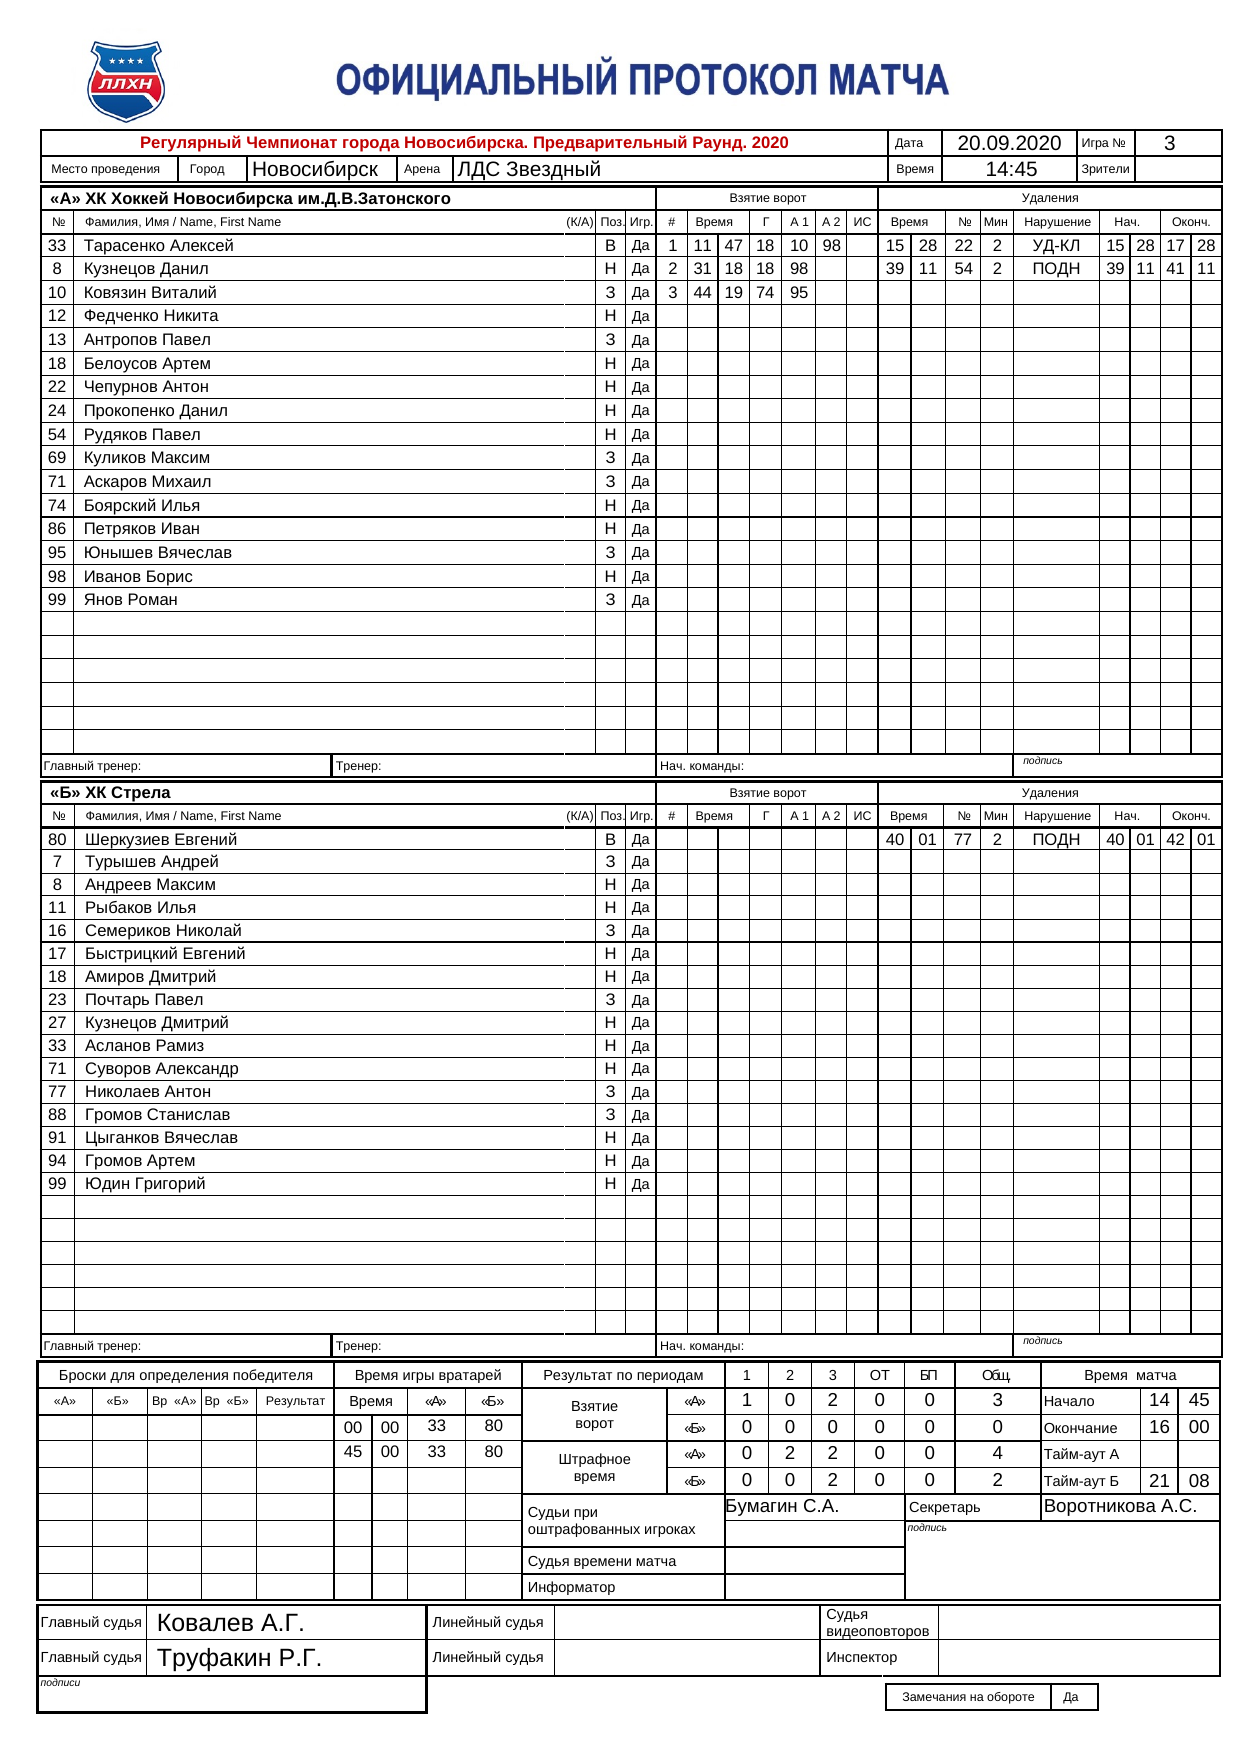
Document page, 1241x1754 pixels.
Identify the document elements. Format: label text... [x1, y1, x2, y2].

table_cell [565, 1173, 595, 1195]
table_cell «А» [408, 1389, 465, 1413]
table_cell [1131, 1150, 1160, 1172]
table_cell [565, 1265, 595, 1287]
table_cell [565, 1242, 595, 1264]
table_cell [879, 1173, 910, 1195]
table_cell [847, 707, 877, 729]
table_cell [879, 707, 910, 729]
table_cell [1192, 1265, 1221, 1287]
table_cell [847, 399, 877, 422]
table_cell [879, 920, 910, 941]
table_cell Линейный судья [428, 1640, 554, 1675]
table_cell [719, 565, 749, 587]
table_cell [944, 1058, 980, 1079]
table_cell [719, 874, 749, 895]
table_cell [335, 1494, 371, 1520]
table_cell Н [596, 305, 625, 327]
table_cell [1100, 966, 1129, 987]
table_cell Да [626, 920, 655, 941]
table_cell [1014, 1265, 1099, 1287]
table_cell З [596, 920, 625, 941]
table_cell [1192, 1104, 1221, 1126]
table_cell Нарушение [1014, 805, 1099, 826]
table_cell [565, 829, 595, 849]
table_cell [565, 920, 595, 941]
table_cell [1161, 1242, 1190, 1264]
table_cell [944, 1173, 980, 1195]
table_cell [782, 989, 815, 1011]
table_cell Да [626, 541, 655, 564]
table_cell [879, 518, 910, 540]
table_cell [202, 1416, 256, 1440]
table_cell [1131, 1265, 1160, 1287]
table_cell [1099, 1682, 1220, 1711]
table_cell [750, 588, 781, 611]
table_cell [1014, 1035, 1099, 1057]
table_cell 40 [879, 829, 910, 849]
table_cell [39, 1547, 92, 1573]
table_cell Фамилия, Имя / Name, First Name [75, 805, 565, 826]
table_cell [1161, 683, 1190, 706]
table_cell [944, 1150, 980, 1172]
table_cell [981, 989, 1013, 1011]
table_cell [816, 1311, 846, 1333]
table_cell [912, 636, 945, 658]
table_cell [847, 423, 877, 445]
table_cell Главный тренер: [42, 1335, 330, 1356]
table_cell [257, 1494, 333, 1520]
table_cell [981, 1081, 1013, 1103]
table_cell [1192, 541, 1221, 564]
table_cell [1131, 305, 1160, 327]
table_cell [1192, 612, 1221, 634]
table_header 3 [1136, 131, 1221, 155]
table_cell [1161, 470, 1190, 493]
table_cell [688, 1196, 717, 1218]
table_cell [847, 1081, 877, 1103]
table_cell [719, 920, 749, 941]
table_cell [565, 896, 595, 918]
table_cell Город [179, 157, 246, 181]
table_cell Н [596, 494, 625, 516]
table_cell [1161, 1081, 1190, 1103]
table_cell [879, 896, 910, 918]
table_cell 0 [855, 1442, 904, 1467]
table_cell [847, 636, 877, 658]
table_cell [981, 1173, 1013, 1195]
table_cell 80 [42, 829, 74, 849]
table_cell 4 [956, 1442, 1040, 1467]
table_cell [912, 707, 945, 729]
table_cell Белоусов Артем [74, 352, 564, 374]
table_cell 16 [42, 920, 74, 941]
table_cell [782, 1150, 815, 1172]
table_cell [42, 659, 73, 682]
table_cell [879, 1104, 910, 1126]
table_cell [657, 829, 687, 849]
table_cell [1161, 1196, 1190, 1218]
table_cell З [596, 1081, 625, 1103]
table_cell [847, 328, 877, 351]
table_cell 99 [42, 588, 73, 611]
table_cell [1161, 636, 1190, 658]
table_cell [750, 541, 781, 564]
table_cell [879, 730, 910, 753]
table_cell [944, 850, 980, 872]
table_cell [719, 1104, 749, 1126]
table_cell [879, 470, 910, 493]
table_cell [750, 1219, 781, 1241]
table_cell [1014, 470, 1099, 493]
table_cell [1014, 896, 1099, 918]
table_cell [816, 707, 846, 729]
table_cell [816, 494, 846, 516]
table_cell [565, 612, 595, 634]
table_cell [719, 659, 749, 682]
table_cell Судьи при оштрафованных игроках [523, 1495, 724, 1546]
table_cell [879, 966, 910, 987]
table_cell [565, 989, 595, 1011]
table_cell [1014, 874, 1099, 895]
table_cell Нач. [1100, 211, 1160, 233]
table_cell [555, 1606, 819, 1639]
table_cell «А» [668, 1389, 724, 1413]
table_cell Время [879, 805, 943, 826]
table_cell [596, 730, 625, 753]
table_cell [847, 1127, 877, 1149]
table_cell [946, 636, 980, 658]
table_cell [719, 730, 749, 753]
table_cell [719, 1058, 749, 1079]
table_cell [816, 1196, 846, 1218]
table_cell [1131, 1196, 1160, 1218]
table_cell [782, 850, 815, 872]
table_cell 18 [42, 966, 74, 987]
table_cell [719, 446, 749, 469]
table_cell [565, 659, 595, 682]
table_cell Да [626, 494, 655, 516]
table_cell 17 [42, 943, 74, 964]
table_cell 1 [657, 235, 687, 256]
table_cell [981, 874, 1013, 895]
table_cell [944, 1265, 980, 1287]
table_cell [944, 943, 980, 964]
table_cell Да [626, 470, 655, 493]
table_cell [75, 1265, 564, 1287]
table_cell 11 [1131, 257, 1160, 280]
table_cell 33 [408, 1441, 465, 1467]
table_cell [1131, 874, 1160, 895]
table_cell А 2 [816, 805, 846, 826]
table_cell [1192, 850, 1221, 872]
table_cell [719, 1288, 749, 1310]
table_cell [565, 707, 595, 729]
table_cell [42, 636, 73, 658]
table_cell [726, 1575, 904, 1599]
table_cell [1161, 1127, 1190, 1149]
table_cell [1131, 683, 1160, 706]
table_cell [1131, 730, 1160, 753]
table_cell [42, 683, 73, 706]
table_cell [719, 305, 749, 327]
table_cell Ковалев А.Г. [147, 1606, 425, 1639]
table_cell [1100, 1311, 1129, 1333]
table_cell [816, 612, 846, 634]
table_cell [626, 707, 655, 729]
table_cell 14 [1141, 1389, 1177, 1413]
table_cell [912, 659, 945, 682]
table_cell Николаев Антон [75, 1081, 564, 1103]
table_cell Н [596, 943, 625, 964]
table_cell [847, 829, 877, 849]
table_cell Да [626, 1173, 655, 1195]
table_cell [74, 707, 564, 729]
table_cell 0 [769, 1389, 811, 1413]
table_cell подписи [39, 1677, 425, 1711]
table_cell [74, 659, 564, 682]
table_cell [1192, 399, 1221, 422]
table_cell [782, 1196, 815, 1218]
table_cell [1100, 518, 1129, 540]
table_cell [1100, 1127, 1129, 1149]
table_cell [1131, 1058, 1160, 1079]
table_cell [657, 1035, 687, 1057]
table_cell [946, 281, 980, 303]
table_cell Г [750, 805, 781, 826]
table_cell [1192, 1012, 1221, 1033]
table_cell [981, 588, 1013, 611]
table_cell 95 [42, 541, 73, 564]
table_cell [847, 1288, 877, 1310]
table_cell [981, 518, 1013, 540]
table_cell Вр «А» [148, 1389, 201, 1413]
table_cell [816, 565, 846, 587]
table_cell Да [626, 896, 655, 918]
table_header БП [905, 1363, 954, 1387]
table_cell [750, 920, 781, 941]
table_cell [1100, 920, 1129, 941]
table_cell 47 [719, 235, 749, 256]
table_cell [688, 446, 717, 469]
table_cell [688, 850, 717, 872]
table_cell [847, 1012, 877, 1033]
table_cell [946, 565, 980, 587]
table_cell [782, 588, 815, 611]
table_cell ПОДН [1014, 257, 1099, 280]
table_cell З [596, 1104, 625, 1126]
table_cell [879, 1219, 910, 1241]
table_cell Н [596, 1058, 625, 1079]
table_cell [816, 1242, 846, 1264]
table_cell [1192, 376, 1221, 398]
table_cell [981, 1196, 1013, 1218]
table_cell [1100, 1288, 1129, 1310]
table_cell [750, 494, 781, 516]
table_cell [1192, 1127, 1221, 1149]
table_cell [847, 588, 877, 611]
table_cell [408, 1468, 465, 1493]
table_cell [750, 730, 781, 753]
table_cell [466, 1521, 521, 1546]
table_cell [912, 446, 945, 469]
table_cell [1014, 636, 1099, 658]
table_cell Да [626, 565, 655, 587]
table_cell [1161, 1311, 1190, 1333]
table_cell [1014, 920, 1099, 941]
table_cell [626, 659, 655, 682]
table_cell [750, 305, 781, 327]
table_cell В [596, 829, 625, 849]
table_cell [750, 470, 781, 493]
table_cell [750, 612, 781, 634]
table_cell 33 [42, 235, 73, 256]
table_cell 0 [726, 1415, 768, 1440]
table_cell [1192, 588, 1221, 611]
table_header 3 [812, 1363, 854, 1387]
table_cell [565, 1012, 595, 1033]
table_cell [1161, 966, 1190, 987]
table_cell [1161, 989, 1190, 1011]
table_cell [912, 966, 943, 987]
table_cell [1100, 352, 1129, 374]
table_cell [1014, 730, 1099, 753]
table_cell Н [596, 1012, 625, 1033]
table_cell [719, 352, 749, 374]
table_cell [565, 305, 595, 327]
table_cell [466, 1574, 521, 1599]
table_cell 77 [944, 829, 980, 849]
table_cell [1100, 1150, 1129, 1172]
table_cell [1014, 565, 1099, 587]
table_cell [912, 328, 945, 351]
table_cell [565, 446, 595, 469]
table_cell [565, 1081, 595, 1103]
table_cell [981, 943, 1013, 964]
table_cell [75, 1311, 564, 1333]
table_cell 54 [42, 423, 73, 445]
table_cell [596, 636, 625, 658]
table_cell [782, 1035, 815, 1057]
table_cell З [596, 470, 625, 493]
table_cell [1131, 1242, 1160, 1264]
table_cell [1131, 1104, 1160, 1126]
table_cell Бумагин С.А. [726, 1495, 904, 1520]
table_cell [626, 1242, 655, 1264]
table_cell Суворов Александр [75, 1058, 564, 1079]
table_cell [565, 257, 595, 280]
table_cell [750, 829, 781, 849]
table_cell Юнышев Вячеслав [74, 541, 564, 564]
table_cell 98 [816, 235, 846, 256]
table_cell [565, 565, 595, 587]
table_cell Да [626, 281, 655, 303]
table_cell [1192, 352, 1221, 374]
table_cell [93, 1547, 147, 1573]
table_cell [1100, 1173, 1129, 1195]
table_cell [847, 1058, 877, 1079]
table_cell [782, 399, 815, 422]
table_header Взятие ворот [657, 783, 877, 803]
table_cell [1131, 423, 1160, 445]
table_cell [1100, 1081, 1129, 1103]
table_cell [750, 1311, 781, 1333]
table_cell [1014, 352, 1099, 374]
table_cell [1161, 352, 1190, 374]
table_cell 0 [855, 1415, 904, 1440]
table_cell [719, 1173, 749, 1195]
table_cell [1161, 659, 1190, 682]
table_cell [912, 352, 945, 374]
table_cell [565, 352, 595, 374]
table_cell [847, 943, 877, 964]
table_cell [1192, 683, 1221, 706]
table_cell [816, 1173, 846, 1195]
table_cell Н [596, 399, 625, 422]
table_cell Судья видеоповторов [821, 1606, 938, 1639]
table_cell [1100, 541, 1129, 564]
table_cell [816, 966, 846, 987]
table_cell [981, 612, 1013, 634]
table_cell [657, 541, 687, 564]
table_cell [1100, 328, 1129, 351]
table_cell [688, 707, 717, 729]
table_cell 80 [466, 1441, 521, 1467]
table_cell Да [626, 588, 655, 611]
table_cell [93, 1468, 147, 1493]
table_cell [847, 989, 877, 1011]
table_cell [719, 1196, 749, 1218]
table_cell [946, 541, 980, 564]
table_cell [1192, 305, 1221, 327]
table_cell [816, 1150, 846, 1172]
table_cell [93, 1494, 147, 1520]
table_cell [879, 281, 910, 303]
table_cell [782, 446, 815, 469]
table_cell Да [626, 829, 655, 849]
table_cell [1141, 1441, 1177, 1467]
table_cell [750, 518, 781, 540]
table_cell [626, 683, 655, 706]
table_cell [782, 966, 815, 987]
table_cell [565, 328, 595, 351]
table_cell [782, 683, 815, 706]
table_cell [1131, 659, 1160, 682]
table_cell [879, 446, 910, 469]
table_cell [782, 494, 815, 516]
table_cell [816, 281, 846, 303]
table_cell [782, 518, 815, 540]
table_cell [596, 1219, 625, 1241]
table_cell 0 [905, 1468, 954, 1493]
table_cell [688, 829, 717, 849]
table_cell [688, 1219, 717, 1241]
table_cell 11 [688, 235, 717, 256]
table_cell 41 [1161, 257, 1190, 280]
table_cell Арена [398, 157, 452, 181]
table_cell [879, 399, 910, 422]
table_cell [750, 376, 781, 398]
table_cell [1161, 541, 1190, 564]
table_cell [847, 659, 877, 682]
table_cell Н [596, 423, 625, 445]
table_cell [1100, 423, 1129, 445]
table_cell [1161, 518, 1190, 540]
table_cell [782, 1173, 815, 1195]
table_cell [1192, 659, 1221, 682]
table_cell [1192, 636, 1221, 658]
table_cell [657, 1311, 687, 1333]
table_cell [750, 399, 781, 422]
table_cell Н [596, 1127, 625, 1149]
table_cell [565, 1219, 595, 1241]
table_cell 0 [855, 1389, 904, 1413]
table_cell [39, 1468, 92, 1493]
table_cell [1192, 281, 1221, 303]
table_cell [816, 588, 846, 611]
table_cell 0 [956, 1415, 1040, 1440]
table_cell [883, 1677, 1220, 1681]
table_cell [847, 730, 877, 753]
table_cell [565, 235, 595, 256]
table_cell [816, 305, 846, 327]
table_cell [847, 1035, 877, 1057]
table_cell ЛДС Звездный [454, 157, 887, 181]
table_cell [719, 1311, 749, 1333]
table_cell [1192, 423, 1221, 445]
table_cell [981, 707, 1013, 729]
table_cell [596, 659, 625, 682]
table_cell [1131, 1288, 1160, 1310]
table_cell [879, 1242, 910, 1264]
table_cell [1192, 1035, 1221, 1057]
table_cell «А» [39, 1389, 92, 1413]
table_cell В [596, 235, 625, 256]
table_cell [1131, 1173, 1160, 1195]
table_cell [657, 305, 687, 327]
table_cell Да [626, 989, 655, 1011]
table_cell [816, 1288, 846, 1310]
table_cell [879, 1288, 910, 1310]
table_cell 00 [335, 1416, 371, 1440]
table_cell Да [626, 1104, 655, 1126]
table_cell [1131, 707, 1160, 729]
table_cell [719, 943, 749, 964]
table_cell [1100, 659, 1129, 682]
table_cell [847, 966, 877, 987]
table_cell [981, 446, 1013, 469]
table_cell 0 [905, 1442, 954, 1467]
table_cell [847, 896, 877, 918]
table_cell [847, 920, 877, 941]
table_cell Петряков Иван [74, 518, 564, 540]
table_cell [657, 850, 687, 872]
table_cell Время [335, 1389, 407, 1413]
table_cell Вр «Б» [202, 1389, 256, 1413]
table_cell Цыганков Вячеслав [75, 1127, 564, 1149]
table_cell [719, 683, 749, 706]
table_cell [1100, 1219, 1129, 1241]
table_cell [750, 1196, 781, 1218]
table_cell Да [626, 399, 655, 422]
table_cell [782, 376, 815, 398]
table_cell [782, 896, 815, 918]
table_cell [847, 850, 877, 872]
table_cell «Б» [668, 1415, 724, 1440]
table_cell [981, 636, 1013, 658]
table_cell 0 [769, 1415, 811, 1440]
table_cell 98 [782, 257, 815, 280]
table_cell [39, 1416, 92, 1440]
table_cell [657, 874, 687, 895]
table_cell [750, 966, 781, 987]
table_cell 19 [719, 281, 749, 303]
table_cell [1161, 1288, 1190, 1310]
table_cell [335, 1547, 371, 1573]
table_cell 1 [726, 1389, 768, 1413]
table_cell [688, 683, 717, 706]
table_cell [816, 850, 846, 872]
table_cell [657, 1288, 687, 1310]
table_cell 28 [1131, 235, 1160, 256]
table_cell [944, 920, 980, 941]
table_cell [565, 518, 595, 540]
table_cell [1014, 1288, 1099, 1310]
table_cell 69 [42, 446, 73, 469]
table_cell Да [626, 1081, 655, 1103]
table_cell [912, 1035, 943, 1057]
table_cell [981, 470, 1013, 493]
table_cell [1161, 920, 1190, 941]
table_cell [148, 1416, 201, 1440]
table_cell [944, 989, 980, 1011]
table_cell [1131, 850, 1160, 872]
table_cell [944, 1288, 980, 1310]
table_cell [1192, 565, 1221, 587]
table_cell Семериков Николай [75, 920, 564, 941]
table_cell [202, 1574, 256, 1599]
table_cell [879, 659, 910, 682]
table_cell 11 [912, 257, 945, 280]
table_cell Н [596, 1035, 625, 1057]
table_cell [1100, 850, 1129, 872]
table_cell [148, 1468, 201, 1493]
table_cell [981, 328, 1013, 351]
table_cell Да [626, 1035, 655, 1057]
table_cell [1161, 1035, 1190, 1057]
table_cell 2 [956, 1468, 1040, 1493]
table_cell [596, 612, 625, 634]
table_cell [816, 730, 846, 753]
table_cell [1100, 1058, 1129, 1079]
table_cell [816, 1058, 846, 1079]
table_cell [657, 399, 687, 422]
table_cell 40 [1100, 829, 1129, 849]
table_cell [912, 1104, 943, 1126]
table_cell Тренер: [333, 755, 655, 776]
table_cell [847, 352, 877, 374]
table_cell # [657, 211, 687, 233]
table_header Время игры вратарей [335, 1363, 521, 1387]
table_cell 0 [769, 1468, 811, 1493]
table_cell [1131, 943, 1160, 964]
table_cell [782, 1288, 815, 1310]
table_cell [816, 874, 846, 895]
table_cell ПОДН [1014, 829, 1099, 849]
table_cell З [596, 541, 625, 564]
table_cell [626, 1219, 655, 1241]
table_cell [912, 1012, 943, 1033]
table_cell 28 [912, 235, 945, 256]
table_cell [688, 352, 717, 374]
table_cell [688, 541, 717, 564]
table_cell [1100, 989, 1129, 1011]
table_cell [879, 683, 910, 706]
table_cell [657, 966, 687, 987]
table_cell [596, 1196, 625, 1218]
table_cell [944, 896, 980, 918]
table_cell [1131, 541, 1160, 564]
table_cell [1131, 1012, 1160, 1033]
table_cell [688, 470, 717, 493]
table_cell [657, 707, 687, 729]
table_cell Федченко Никита [74, 305, 564, 327]
table_cell [688, 659, 717, 682]
table_cell [912, 850, 943, 872]
table_cell [1179, 1441, 1219, 1467]
table_cell Да [626, 874, 655, 895]
table_cell [202, 1441, 256, 1467]
table_cell [688, 399, 717, 422]
table_cell [719, 1265, 749, 1287]
table_cell [688, 1104, 717, 1126]
table_cell [688, 896, 717, 918]
table_cell [626, 1265, 655, 1287]
table_cell [912, 943, 943, 964]
table_cell 01 [1192, 829, 1221, 849]
table_cell [912, 1081, 943, 1103]
table_cell Информатор [523, 1575, 724, 1599]
table_cell [816, 659, 846, 682]
table_cell [74, 683, 564, 706]
table_cell З [596, 446, 625, 469]
table_cell [688, 565, 717, 587]
table_cell 22 [946, 235, 980, 256]
table_cell [750, 446, 781, 469]
table_cell Взятие ворот [523, 1389, 666, 1440]
table_cell [688, 1242, 717, 1264]
table_cell Н [596, 896, 625, 918]
table_cell [981, 305, 1013, 327]
table_cell Тайм-аут А [1042, 1441, 1140, 1467]
table_cell А 1 [782, 211, 815, 233]
table_cell [782, 328, 815, 351]
table_cell [782, 1058, 815, 1079]
table_cell [1014, 588, 1099, 611]
table_cell [1014, 305, 1099, 327]
table_cell Начало [1042, 1389, 1140, 1413]
table_cell Тарасенко Алексей [74, 235, 564, 256]
table_cell [816, 446, 846, 469]
table_cell [946, 423, 980, 445]
table_cell [1014, 943, 1099, 964]
table_cell Штрафное время [523, 1442, 666, 1493]
table_cell [816, 683, 846, 706]
table_cell [981, 1311, 1013, 1333]
table_cell [946, 352, 980, 374]
table_cell Линейный судья [428, 1606, 554, 1639]
table_cell [565, 636, 595, 658]
table_cell [688, 1012, 717, 1033]
table_cell [1192, 446, 1221, 469]
table_cell [750, 1012, 781, 1033]
table_cell [688, 588, 717, 611]
table_cell [657, 943, 687, 964]
table_cell [1161, 565, 1190, 587]
table_cell Кузнецов Данил [74, 257, 564, 280]
table_header Время матча [1042, 1363, 1219, 1387]
table_cell [946, 588, 980, 611]
table_cell [946, 494, 980, 516]
table_cell [719, 896, 749, 918]
table_cell [847, 257, 877, 280]
table_header ОТ [855, 1363, 904, 1387]
table_cell [719, 1242, 749, 1264]
table_cell [944, 1012, 980, 1033]
table_cell Новосибирск [248, 157, 396, 181]
table_cell [816, 829, 846, 849]
table_cell [596, 1288, 625, 1310]
table_cell [75, 1219, 564, 1241]
table_cell [1161, 1265, 1190, 1287]
table_cell Шеркузиев Евгений [75, 829, 564, 849]
table_cell [75, 1196, 564, 1218]
table_cell 11 [42, 896, 74, 918]
table_cell [912, 376, 945, 398]
table_cell 3 [956, 1389, 1040, 1413]
table_cell [565, 1150, 595, 1172]
table_cell Амиров Дмитрий [75, 966, 564, 987]
table_cell [688, 943, 717, 964]
table_cell [782, 352, 815, 374]
table_cell [816, 399, 846, 422]
table_cell [981, 399, 1013, 422]
table_cell [1100, 494, 1129, 516]
table_cell [148, 1441, 201, 1467]
table_cell [1192, 707, 1221, 729]
table_cell 01 [912, 829, 943, 849]
table_cell 2 [812, 1468, 854, 1493]
table_cell [946, 683, 980, 706]
table_cell [750, 1265, 781, 1287]
table_cell [626, 1311, 655, 1333]
table_cell [657, 1150, 687, 1172]
table_cell Мин [981, 805, 1013, 826]
table_cell [912, 1311, 943, 1333]
table_cell [1100, 1035, 1129, 1057]
table_cell Асланов Рамиз [75, 1035, 564, 1057]
table_cell [782, 659, 815, 682]
table_cell [719, 518, 749, 540]
table_cell [657, 423, 687, 445]
table_cell [688, 1150, 717, 1172]
table_cell [782, 730, 815, 753]
table_cell [912, 683, 945, 706]
table_cell [1014, 1058, 1099, 1079]
table_header Замечания на обороте [887, 1685, 1050, 1709]
table_cell [1100, 1242, 1129, 1264]
table_cell [946, 470, 980, 493]
table_cell [1014, 1104, 1099, 1126]
table_cell 33 [42, 1035, 74, 1057]
table_cell [981, 541, 1013, 564]
table_cell [946, 376, 980, 398]
table_cell [1131, 565, 1160, 587]
table_cell [750, 1173, 781, 1195]
table_header Удаления [879, 783, 1221, 803]
table_cell [816, 1081, 846, 1103]
table_cell Быстрицкий Евгений [75, 943, 564, 964]
table_cell [565, 1104, 595, 1126]
table_cell [750, 423, 781, 445]
table_cell [657, 896, 687, 918]
table_cell Боярский Илья [74, 494, 564, 516]
table_cell [719, 1127, 749, 1149]
table_cell [719, 636, 749, 658]
table_cell [847, 1265, 877, 1287]
table_cell [879, 1196, 910, 1218]
table_cell [912, 281, 945, 303]
table_cell [74, 730, 564, 753]
table_cell 39 [879, 257, 910, 280]
table_cell [688, 1265, 717, 1287]
table_cell Аскаров Михаил [74, 470, 564, 493]
table_cell № [42, 211, 73, 233]
table_cell [981, 376, 1013, 398]
table_cell [657, 989, 687, 1011]
table_cell [657, 1265, 687, 1287]
table_cell Мин [981, 211, 1013, 233]
table_cell [782, 1265, 815, 1287]
table_cell Результат [257, 1389, 333, 1413]
table_cell Нач. команды: [657, 755, 1012, 776]
table_cell Нарушение [1014, 211, 1099, 233]
table_cell [42, 1265, 74, 1287]
table_cell [657, 470, 687, 493]
table_cell [981, 1127, 1013, 1149]
table_cell 86 [42, 518, 73, 540]
table_cell Оконч. [1161, 211, 1221, 233]
table_cell 94 [42, 1150, 74, 1172]
table_cell [1014, 1219, 1099, 1241]
table_cell [657, 1012, 687, 1033]
table_cell 00 [373, 1441, 407, 1467]
table_cell [816, 636, 846, 658]
table_cell [1192, 328, 1221, 351]
table_cell [466, 1547, 521, 1573]
table_cell [912, 1127, 943, 1149]
table_cell [1014, 494, 1099, 516]
table_cell [565, 470, 595, 493]
table_cell [750, 850, 781, 872]
table_cell 8 [42, 874, 74, 895]
table_cell [879, 1035, 910, 1057]
table_cell Секретарь [906, 1495, 1040, 1520]
table_cell [1014, 1242, 1099, 1264]
table_cell [719, 989, 749, 1011]
table_cell [42, 1219, 74, 1241]
table_cell [719, 612, 749, 634]
table_cell [39, 1494, 92, 1520]
table_cell Да [626, 235, 655, 256]
table_cell Юдин Григорий [75, 1173, 564, 1195]
table_cell УД-КЛ [1014, 235, 1099, 256]
table_cell [1131, 376, 1160, 398]
table_cell [373, 1547, 407, 1573]
table_cell [981, 494, 1013, 516]
table_cell [879, 874, 910, 895]
table_cell [782, 423, 815, 445]
table_cell Труфакин Р.Г. [147, 1640, 425, 1675]
table_cell [1014, 1012, 1099, 1033]
table_cell [879, 494, 910, 516]
table_cell [565, 541, 595, 564]
table_cell [946, 659, 980, 682]
table_cell [750, 1150, 781, 1172]
table_cell [847, 683, 877, 706]
table_cell [981, 683, 1013, 706]
table_cell [782, 612, 815, 634]
table_cell 27 [42, 1012, 74, 1033]
table_cell Янов Роман [74, 588, 564, 611]
table_cell подпись [1014, 1335, 1221, 1356]
table_cell [719, 470, 749, 493]
table_cell [1131, 328, 1160, 351]
table_cell ИС [847, 805, 877, 826]
table_cell [1100, 730, 1129, 753]
table_cell А 1 [782, 805, 815, 826]
table_cell [981, 423, 1013, 445]
table_cell подпись [906, 1522, 1219, 1599]
table_cell Н [596, 1173, 625, 1195]
table_cell [782, 470, 815, 493]
table_cell «Б» [668, 1468, 724, 1493]
table_cell 7 [42, 850, 74, 872]
table_cell [719, 966, 749, 987]
table_cell Андреев Максим [75, 874, 564, 895]
table_cell [847, 518, 877, 540]
table_header Удаления [879, 188, 1221, 209]
table_cell Главный судья [39, 1640, 146, 1675]
table_cell [1161, 850, 1190, 872]
table_cell [1161, 1012, 1190, 1033]
table_cell [879, 328, 910, 351]
table_cell [1161, 943, 1190, 964]
table_cell [1136, 157, 1221, 181]
picture [5, 28, 1179, 129]
table_cell [816, 470, 846, 493]
table_cell [816, 376, 846, 398]
table_cell [565, 1127, 595, 1149]
table_cell [202, 1494, 256, 1520]
table_cell 33 [408, 1416, 465, 1440]
table_cell [847, 874, 877, 895]
table_cell [719, 376, 749, 398]
table_cell [373, 1574, 407, 1599]
table_cell [42, 1311, 74, 1333]
table_cell [1192, 920, 1221, 941]
table_cell 80 [466, 1416, 521, 1440]
table_cell [1100, 281, 1129, 303]
table_header 1 [726, 1363, 768, 1387]
table_cell [202, 1468, 256, 1493]
table_cell [750, 565, 781, 587]
table_cell [750, 683, 781, 706]
table_header 20.09.2020 [943, 131, 1076, 155]
table_cell 15 [1100, 235, 1129, 256]
table_cell [657, 612, 687, 634]
table_cell [373, 1468, 407, 1493]
table_cell [257, 1416, 333, 1440]
table_cell № [946, 211, 980, 233]
table_cell [565, 730, 595, 753]
table_cell [750, 328, 781, 351]
table_cell [912, 565, 945, 587]
table_cell [946, 399, 980, 422]
table_cell [1131, 399, 1160, 422]
table_cell [981, 1035, 1013, 1057]
table_cell [912, 1265, 943, 1287]
table_cell 71 [42, 1058, 74, 1079]
table_cell [1100, 399, 1129, 422]
table_cell [1014, 376, 1099, 398]
table_cell [816, 257, 846, 280]
table_cell [912, 1173, 943, 1195]
table_cell (К/А) [565, 805, 595, 826]
table_cell [750, 943, 781, 964]
table_cell [565, 399, 595, 422]
table_cell [148, 1574, 201, 1599]
table_cell [257, 1574, 333, 1599]
table_cell [1131, 636, 1160, 658]
table_cell [981, 1288, 1013, 1310]
table_cell [565, 588, 595, 611]
table_cell [1100, 896, 1129, 918]
table_cell [879, 612, 910, 634]
table_cell [657, 1196, 687, 1218]
table_cell [466, 1468, 521, 1493]
table_cell [944, 1242, 980, 1264]
table_cell [847, 1219, 877, 1241]
table_cell 12 [42, 305, 73, 327]
table_cell 74 [42, 494, 73, 516]
table_cell [1014, 659, 1099, 682]
table_cell [565, 494, 595, 516]
table_cell [1131, 494, 1160, 516]
table_cell [1014, 1311, 1099, 1333]
table_cell [688, 1127, 717, 1149]
table_cell [816, 423, 846, 445]
table_cell [1161, 588, 1190, 611]
table_cell [75, 1242, 564, 1264]
table_header Общ. [956, 1363, 1040, 1387]
table_cell [626, 1288, 655, 1310]
table_cell [1100, 874, 1129, 895]
table_cell [626, 1196, 655, 1218]
table_cell 00 [373, 1416, 407, 1440]
table_cell Игр. [626, 805, 655, 826]
table_cell [1192, 494, 1221, 516]
table_cell [750, 707, 781, 729]
table_cell [1192, 1288, 1221, 1310]
table_cell [1161, 494, 1190, 516]
table_cell [816, 1035, 846, 1057]
table_cell [657, 1173, 687, 1195]
table_cell Время [879, 211, 945, 233]
table_cell [657, 565, 687, 587]
table_cell [946, 518, 980, 540]
table_cell [1131, 1127, 1160, 1149]
table_cell № [42, 805, 74, 826]
table_cell [912, 730, 945, 753]
table_cell [981, 896, 1013, 918]
table_cell [657, 1104, 687, 1126]
table_cell 10 [782, 235, 815, 256]
table_cell [782, 541, 815, 564]
table_cell 13 [42, 328, 73, 351]
table_cell 15 [879, 235, 910, 256]
table_cell [879, 1311, 910, 1333]
table_cell [428, 1677, 882, 1711]
table_cell [847, 470, 877, 493]
table_cell [719, 1150, 749, 1172]
table_cell Да [626, 446, 655, 469]
table_cell [335, 1521, 371, 1546]
table_cell [912, 874, 943, 895]
table_cell [719, 588, 749, 611]
table_cell [657, 1219, 687, 1241]
table_cell Да [626, 423, 655, 445]
table_cell [42, 707, 73, 729]
table_cell 0 [726, 1442, 768, 1467]
table_cell Поз. [596, 211, 625, 233]
table_header Броски для определения победителя [39, 1363, 333, 1387]
table_cell [1014, 707, 1099, 729]
table_cell [912, 896, 943, 918]
table_cell З [596, 850, 625, 872]
table_cell [719, 1219, 749, 1241]
table_cell [565, 683, 595, 706]
table_cell Главный тренер: [42, 755, 330, 776]
table_cell [42, 1288, 74, 1310]
table_header «А» ХК Хоккей Новосибирска им.Д.В.Затонского [42, 188, 655, 209]
table_cell [657, 683, 687, 706]
table_cell [981, 1104, 1013, 1126]
table_cell [847, 281, 877, 303]
table_cell 10 [42, 281, 73, 303]
table_cell [1131, 989, 1160, 1011]
table_cell [1014, 328, 1099, 351]
table_cell [1192, 1219, 1221, 1241]
table_cell [939, 1640, 1219, 1675]
table_cell [1161, 328, 1190, 351]
table_cell [1192, 1242, 1221, 1264]
table_cell [1131, 588, 1160, 611]
table_cell [1192, 470, 1221, 493]
table_cell [750, 659, 781, 682]
table_cell [148, 1547, 201, 1573]
table_cell [408, 1574, 465, 1599]
table_cell [879, 636, 910, 658]
table_cell [1192, 1173, 1221, 1195]
table_cell [373, 1494, 407, 1520]
table_cell [657, 446, 687, 469]
table_cell [688, 920, 717, 941]
table_cell 91 [42, 1127, 74, 1149]
table_cell [750, 1058, 781, 1079]
table_cell [93, 1574, 147, 1599]
table_cell Да [626, 943, 655, 964]
table_cell [946, 305, 980, 327]
table_cell [782, 1219, 815, 1241]
table_cell 0 [905, 1415, 954, 1440]
table_cell [816, 352, 846, 374]
table_cell Г [750, 211, 781, 233]
table_cell Н [596, 966, 625, 987]
table_cell [816, 328, 846, 351]
table_cell [1014, 541, 1099, 564]
table_cell [1014, 399, 1099, 422]
table_cell Нач. [1100, 805, 1160, 826]
table_cell Да [626, 257, 655, 280]
table_cell Н [596, 1150, 625, 1172]
table_cell 8 [42, 257, 73, 280]
table_cell [847, 305, 877, 327]
table_cell 14:45 [943, 157, 1076, 181]
table_cell [688, 612, 717, 634]
table_cell Почтарь Павел [75, 989, 564, 1011]
table_cell [1131, 966, 1160, 987]
table_cell «Б» [93, 1389, 147, 1413]
table_cell 11 [1192, 257, 1221, 280]
table_cell [847, 565, 877, 587]
table_cell [847, 376, 877, 398]
table_cell [912, 1242, 943, 1264]
table_cell [1131, 1311, 1160, 1333]
table_cell [1014, 1196, 1099, 1218]
table_cell 18 [750, 257, 781, 280]
table_cell [657, 588, 687, 611]
table_cell [1161, 707, 1190, 729]
table_cell [1161, 423, 1190, 445]
table_cell [373, 1521, 407, 1546]
table_cell 16 [1141, 1415, 1177, 1440]
table_cell [912, 920, 943, 941]
table_cell Да [626, 305, 655, 327]
table_cell Да [626, 376, 655, 398]
table_cell [1192, 874, 1221, 895]
table_cell Н [596, 565, 625, 587]
table_cell [946, 707, 980, 729]
table_cell Рыбаков Илья [75, 896, 564, 918]
table_cell [688, 1058, 717, 1079]
table_cell 21 [1141, 1468, 1177, 1493]
table_cell [596, 707, 625, 729]
table_cell [912, 1150, 943, 1172]
table_cell 45 [1179, 1389, 1219, 1413]
table_cell [688, 1081, 717, 1103]
table_cell [42, 1196, 74, 1218]
table_cell «А» [668, 1442, 724, 1467]
table_cell [1161, 874, 1190, 895]
table_cell [1100, 565, 1129, 587]
table_cell [657, 1081, 687, 1103]
table_header Игра № [1078, 131, 1134, 155]
table_cell [565, 850, 595, 872]
table_cell [565, 376, 595, 398]
table_cell З [596, 328, 625, 351]
table_cell [912, 1219, 943, 1241]
table_cell [688, 1173, 717, 1195]
table_cell [719, 541, 749, 564]
table_cell [1014, 423, 1099, 445]
table_cell [1131, 1219, 1160, 1241]
table_cell Да [626, 850, 655, 872]
table_cell [981, 1219, 1013, 1241]
table_cell [39, 1441, 92, 1467]
table_cell [1131, 446, 1160, 469]
table_cell [688, 966, 717, 987]
table_cell [912, 305, 945, 327]
table_cell [782, 305, 815, 327]
table_cell [1100, 305, 1129, 327]
table_cell [688, 1288, 717, 1310]
table_cell 88 [42, 1104, 74, 1126]
table_cell [1192, 943, 1221, 964]
table_cell [944, 1127, 980, 1149]
table_cell [657, 518, 687, 540]
table_cell [688, 989, 717, 1011]
table_cell [750, 1035, 781, 1057]
table_cell [1100, 636, 1129, 658]
table_cell 74 [750, 281, 781, 303]
table_cell Рудяков Павел [74, 423, 564, 445]
table_cell [257, 1468, 333, 1493]
table_cell [657, 1242, 687, 1264]
table_cell [981, 1012, 1013, 1033]
table_cell З [596, 281, 625, 303]
table_cell [39, 1521, 92, 1546]
table_cell [719, 707, 749, 729]
table_cell [782, 565, 815, 587]
table_cell [39, 1574, 92, 1599]
table_cell (К/А) [565, 211, 595, 233]
table_cell [1161, 730, 1190, 753]
table_cell 2 [657, 257, 687, 280]
table_cell [750, 1104, 781, 1126]
table_cell [1161, 896, 1190, 918]
table_cell [1014, 518, 1099, 540]
table_cell [879, 850, 910, 872]
table_cell [1161, 446, 1190, 469]
table_cell Громов Станислав [75, 1104, 564, 1126]
table_cell [1161, 281, 1190, 303]
table_cell [42, 730, 73, 753]
table_cell [1161, 305, 1190, 327]
table_cell [726, 1521, 904, 1546]
table_cell [879, 588, 910, 611]
table_cell [657, 659, 687, 682]
table_cell [816, 541, 846, 564]
table_cell Куликов Максим [74, 446, 564, 469]
table_cell [847, 1104, 877, 1126]
table_cell Время [688, 211, 749, 233]
table_cell [912, 1288, 943, 1310]
table_cell Воротникова А.С. [1042, 1495, 1219, 1520]
table_cell [879, 943, 910, 964]
table_cell [1014, 850, 1099, 872]
table_cell [750, 1081, 781, 1103]
table_cell Фамилия, Имя / Name, First Name [74, 211, 565, 233]
table_cell [93, 1441, 147, 1467]
table_cell [1161, 1104, 1190, 1126]
table_cell [939, 1606, 1219, 1639]
table_cell [565, 1288, 595, 1310]
table_cell [879, 305, 910, 327]
table_cell [1192, 518, 1221, 540]
table_cell [565, 943, 595, 964]
table_cell [565, 423, 595, 445]
table_cell Да [626, 328, 655, 351]
table_cell [912, 612, 945, 634]
table_cell 39 [1100, 257, 1129, 280]
table_cell [148, 1521, 201, 1546]
table_cell Судья времени матча [523, 1548, 724, 1573]
table_cell [1161, 1150, 1190, 1172]
table_cell Игр. [626, 211, 655, 233]
table_cell 31 [688, 257, 717, 280]
table_cell [816, 943, 846, 964]
table_cell [42, 612, 73, 634]
table_cell [1014, 966, 1099, 987]
table_cell 99 [42, 1173, 74, 1195]
table_cell [335, 1574, 371, 1599]
table_cell [257, 1547, 333, 1573]
table_cell [719, 399, 749, 422]
table_cell [555, 1640, 819, 1675]
table_cell [879, 1012, 910, 1033]
table_cell [1161, 612, 1190, 634]
table_cell 01 [1131, 829, 1160, 849]
table_cell Окончание [1042, 1415, 1140, 1440]
table_cell [596, 683, 625, 706]
table_cell Тренер: [333, 1335, 655, 1356]
table_cell [944, 1196, 980, 1218]
table_cell 0 [812, 1415, 854, 1440]
table_cell Место проведения [42, 157, 177, 181]
table_cell [981, 730, 1013, 753]
table_cell [944, 1035, 980, 1057]
table_cell [408, 1521, 465, 1546]
table_cell [1131, 920, 1160, 941]
table_cell [782, 829, 815, 849]
table_cell [1192, 989, 1221, 1011]
table_cell Н [596, 874, 625, 895]
table_cell [408, 1494, 465, 1520]
table_cell Время [889, 157, 941, 181]
table_cell [626, 730, 655, 753]
table_cell [202, 1547, 256, 1573]
table_cell [1014, 1081, 1099, 1103]
table_cell [879, 1150, 910, 1172]
table_cell [912, 588, 945, 611]
table_cell [879, 541, 910, 564]
table_cell А 2 [816, 211, 846, 233]
table_cell [688, 518, 717, 540]
table_cell [847, 446, 877, 469]
table_cell [657, 920, 687, 941]
table_cell [1192, 730, 1221, 753]
table_cell [944, 966, 980, 987]
table_cell [782, 1311, 815, 1333]
table_cell [1192, 1311, 1221, 1333]
table_cell [42, 1242, 74, 1264]
table_cell [1100, 1196, 1129, 1218]
table_cell [981, 1265, 1013, 1287]
table_cell [565, 281, 595, 303]
table_cell [1100, 683, 1129, 706]
table_cell [1100, 588, 1129, 611]
table_cell [1100, 707, 1129, 729]
table_cell [946, 730, 980, 753]
table_cell [626, 636, 655, 658]
table_cell Да [626, 1127, 655, 1149]
table_cell [981, 920, 1013, 941]
table_cell [1014, 683, 1099, 706]
table_cell [1161, 376, 1190, 398]
table_cell 18 [719, 257, 749, 280]
table_cell [750, 1242, 781, 1264]
table_cell [1192, 896, 1221, 918]
table_cell [782, 1012, 815, 1033]
table_cell [816, 1219, 846, 1241]
table_cell [93, 1521, 147, 1546]
table_cell 2 [769, 1442, 811, 1467]
table_cell [626, 612, 655, 634]
table_cell [750, 989, 781, 1011]
table_cell [816, 920, 846, 941]
table_cell 00 [1179, 1415, 1219, 1440]
table_cell [847, 1242, 877, 1264]
table_cell [596, 1311, 625, 1333]
table_cell [981, 352, 1013, 374]
table_cell Иванов Борис [74, 565, 564, 587]
table_cell [1131, 470, 1160, 493]
table_cell [202, 1521, 256, 1546]
table_cell [912, 1196, 943, 1218]
table_cell 44 [688, 281, 717, 303]
table_cell [847, 612, 877, 634]
table_cell [912, 470, 945, 493]
table_cell [1100, 1104, 1129, 1126]
table_cell [981, 1058, 1013, 1079]
table_cell [75, 1288, 564, 1310]
table_cell [257, 1521, 333, 1546]
table_cell [719, 1035, 749, 1057]
table_cell [879, 423, 910, 445]
table_cell [1100, 446, 1129, 469]
table_cell «Б » [466, 1389, 521, 1413]
table_header Регулярный Чемпионат города Новосибирска. Предварительный Раунд. 2020 [42, 131, 887, 155]
table_cell Н [596, 376, 625, 398]
table_cell [565, 1058, 595, 1079]
table_cell [847, 1173, 877, 1195]
table_cell [257, 1441, 333, 1467]
table_cell подпись [1014, 755, 1221, 776]
table_cell Н [596, 518, 625, 540]
table_cell [816, 1127, 846, 1149]
table_cell [944, 1219, 980, 1241]
table_cell [1014, 281, 1099, 303]
table_cell [466, 1494, 521, 1520]
table_cell 23 [42, 989, 74, 1011]
table_cell З [596, 588, 625, 611]
table_cell [688, 376, 717, 398]
table_cell [944, 1104, 980, 1126]
table_cell Нач. команды: [657, 1335, 1012, 1356]
table_cell 22 [42, 376, 73, 398]
table_cell [847, 235, 877, 256]
table_cell [847, 1150, 877, 1172]
table_cell [981, 1150, 1013, 1172]
table_cell [688, 874, 717, 895]
table_cell [944, 1081, 980, 1103]
table_cell [912, 399, 945, 422]
table_cell [782, 1104, 815, 1126]
table_cell [750, 1288, 781, 1310]
table_cell [1100, 470, 1129, 493]
table_cell [1014, 1127, 1099, 1149]
table_header Взятие ворот [657, 188, 877, 209]
table_cell 2 [981, 829, 1013, 849]
table_cell [565, 966, 595, 987]
table_header Результат по периодам [523, 1363, 724, 1387]
table_cell [912, 518, 945, 540]
table_cell [879, 565, 910, 587]
table_cell Н [596, 352, 625, 374]
table_cell 17 [1161, 235, 1190, 256]
table_cell [750, 1127, 781, 1149]
table_cell [816, 989, 846, 1011]
table_cell [93, 1416, 147, 1440]
table_cell [688, 423, 717, 445]
table_cell [782, 1081, 815, 1103]
table_cell [1100, 376, 1129, 398]
table_cell [688, 730, 717, 753]
table_cell [912, 989, 943, 1011]
table_cell [719, 829, 749, 849]
table_cell [1192, 966, 1221, 987]
table_cell Антропов Павел [74, 328, 564, 351]
table_cell 0 [905, 1389, 954, 1413]
table_cell [879, 1081, 910, 1103]
table_cell № [944, 805, 980, 826]
table_cell 18 [750, 235, 781, 256]
table_cell [1192, 1058, 1221, 1079]
table_cell [688, 328, 717, 351]
table_cell [782, 707, 815, 729]
table_cell [816, 1104, 846, 1126]
table_cell [847, 1311, 877, 1333]
table_cell [1014, 1150, 1099, 1172]
table_cell [847, 541, 877, 564]
table_cell Ковязин Виталий [74, 281, 564, 303]
table_cell Да [626, 966, 655, 987]
table_cell [1192, 1081, 1221, 1103]
table_cell [1161, 1219, 1190, 1241]
table_cell Да [626, 518, 655, 540]
table_cell [719, 423, 749, 445]
table_cell 77 [42, 1081, 74, 1103]
table_cell [750, 896, 781, 918]
table_cell [719, 1081, 749, 1103]
table_cell [565, 1035, 595, 1057]
table_header Дата [889, 131, 941, 155]
table_cell [879, 1058, 910, 1079]
table_cell [946, 328, 980, 351]
table_cell З [596, 989, 625, 1011]
table_cell Оконч. [1161, 805, 1221, 826]
table_cell ИС [847, 211, 877, 233]
table_cell [944, 874, 980, 895]
table_cell [688, 636, 717, 658]
table_cell 18 [42, 352, 73, 374]
table_cell [1100, 1265, 1129, 1287]
table_cell [1131, 896, 1160, 918]
table_cell Главный судья [39, 1606, 146, 1639]
table_cell [879, 352, 910, 374]
table_cell [1100, 612, 1129, 634]
table_cell Поз. [596, 805, 625, 826]
table_cell [816, 518, 846, 540]
table_cell # [657, 805, 687, 826]
table_cell [847, 494, 877, 516]
table_cell [688, 494, 717, 516]
table_cell [719, 850, 749, 872]
table_cell [946, 612, 980, 634]
table_cell [879, 376, 910, 398]
table_cell [1014, 1173, 1099, 1195]
table_cell [1192, 1150, 1221, 1172]
table_cell [657, 352, 687, 374]
table_cell 42 [1161, 829, 1190, 849]
table_cell [408, 1547, 465, 1573]
table_cell [1161, 1173, 1190, 1195]
table_cell [912, 1058, 943, 1079]
table_cell [879, 1265, 910, 1287]
table_cell [782, 636, 815, 658]
table_cell [596, 1242, 625, 1264]
table_cell [657, 1127, 687, 1149]
table_cell Да [626, 1012, 655, 1033]
table_cell Зрители [1078, 157, 1134, 181]
table_header 2 [769, 1363, 811, 1387]
table_cell 95 [782, 281, 815, 303]
table_cell [981, 1242, 1013, 1264]
table_cell 54 [946, 257, 980, 280]
table_cell [565, 1196, 595, 1218]
table_cell [1131, 1035, 1160, 1057]
table_cell [1161, 1058, 1190, 1079]
table_cell [1192, 1196, 1221, 1218]
table_header «Б» ХК Стрела [42, 783, 655, 803]
table_cell [1131, 281, 1160, 303]
table_cell [1014, 446, 1099, 469]
table_cell [726, 1548, 904, 1573]
table_cell 24 [42, 399, 73, 422]
table_cell [1131, 1081, 1160, 1103]
table_cell Тайм-аут Б [1042, 1468, 1140, 1493]
table_cell [688, 1311, 717, 1333]
table_cell 2 [981, 257, 1013, 280]
table_cell [565, 874, 595, 895]
table_header Да [1052, 1685, 1097, 1709]
table_cell [657, 636, 687, 658]
table_cell [719, 1012, 749, 1033]
table_cell [1014, 989, 1099, 1011]
table_cell [912, 494, 945, 516]
table_cell [596, 1265, 625, 1287]
table_cell Турышев Андрей [75, 850, 564, 872]
table_cell [782, 874, 815, 895]
table_cell 08 [1179, 1468, 1219, 1493]
table_cell [750, 636, 781, 658]
table_cell [657, 1058, 687, 1079]
table_cell 2 [812, 1389, 854, 1413]
table_cell [1161, 399, 1190, 422]
table_cell 98 [42, 565, 73, 587]
table_cell 28 [1192, 235, 1221, 256]
table_cell [946, 446, 980, 469]
table_cell [688, 1035, 717, 1057]
table_cell [816, 896, 846, 918]
table_cell [912, 541, 945, 564]
table_cell Да [626, 1150, 655, 1172]
table_cell [1100, 1012, 1129, 1033]
table_cell [719, 494, 749, 516]
table_cell [1131, 352, 1160, 374]
table_cell 45 [335, 1441, 371, 1467]
table_cell [879, 989, 910, 1011]
table_cell [1131, 612, 1160, 634]
table_cell [719, 328, 749, 351]
table_cell [657, 494, 687, 516]
table_cell 2 [812, 1442, 854, 1467]
table_cell [148, 1494, 201, 1520]
table_cell [944, 1311, 980, 1333]
table_cell 0 [726, 1468, 768, 1493]
table_cell 2 [981, 235, 1013, 256]
table_cell Да [626, 1058, 655, 1079]
table_cell [981, 850, 1013, 872]
table_cell [750, 874, 781, 895]
table_cell [74, 636, 564, 658]
table_cell [1131, 518, 1160, 540]
table_cell [981, 281, 1013, 303]
table_cell Да [626, 352, 655, 374]
table_cell [74, 612, 564, 634]
table_cell Инспектор [821, 1640, 938, 1675]
table_cell [912, 423, 945, 445]
table_cell Громов Артем [75, 1150, 564, 1172]
table_cell [657, 328, 687, 351]
table_cell [1100, 943, 1129, 964]
table_cell Н [596, 257, 625, 280]
table_cell [688, 305, 717, 327]
table_cell [335, 1468, 371, 1493]
table_cell [782, 920, 815, 941]
table_cell [981, 659, 1013, 682]
table_cell [657, 376, 687, 398]
table_cell [750, 352, 781, 374]
table_cell 3 [657, 281, 687, 303]
table_cell [782, 943, 815, 964]
table_cell Прокопенко Данил [74, 399, 564, 422]
table_cell [816, 1265, 846, 1287]
table_cell [879, 1127, 910, 1149]
table_cell [816, 1012, 846, 1033]
table_cell 0 [855, 1468, 904, 1493]
table_cell [782, 1242, 815, 1264]
table_cell [565, 1311, 595, 1333]
table_cell Чепурнов Антон [74, 376, 564, 398]
table_cell 71 [42, 470, 73, 493]
table_cell Кузнецов Дмитрий [75, 1012, 564, 1033]
table_cell [1014, 612, 1099, 634]
table_cell [657, 730, 687, 753]
table_cell [847, 1196, 877, 1218]
table_cell [981, 966, 1013, 987]
table_cell [782, 1127, 815, 1149]
table_cell Время [688, 805, 749, 826]
table_cell [981, 565, 1013, 587]
